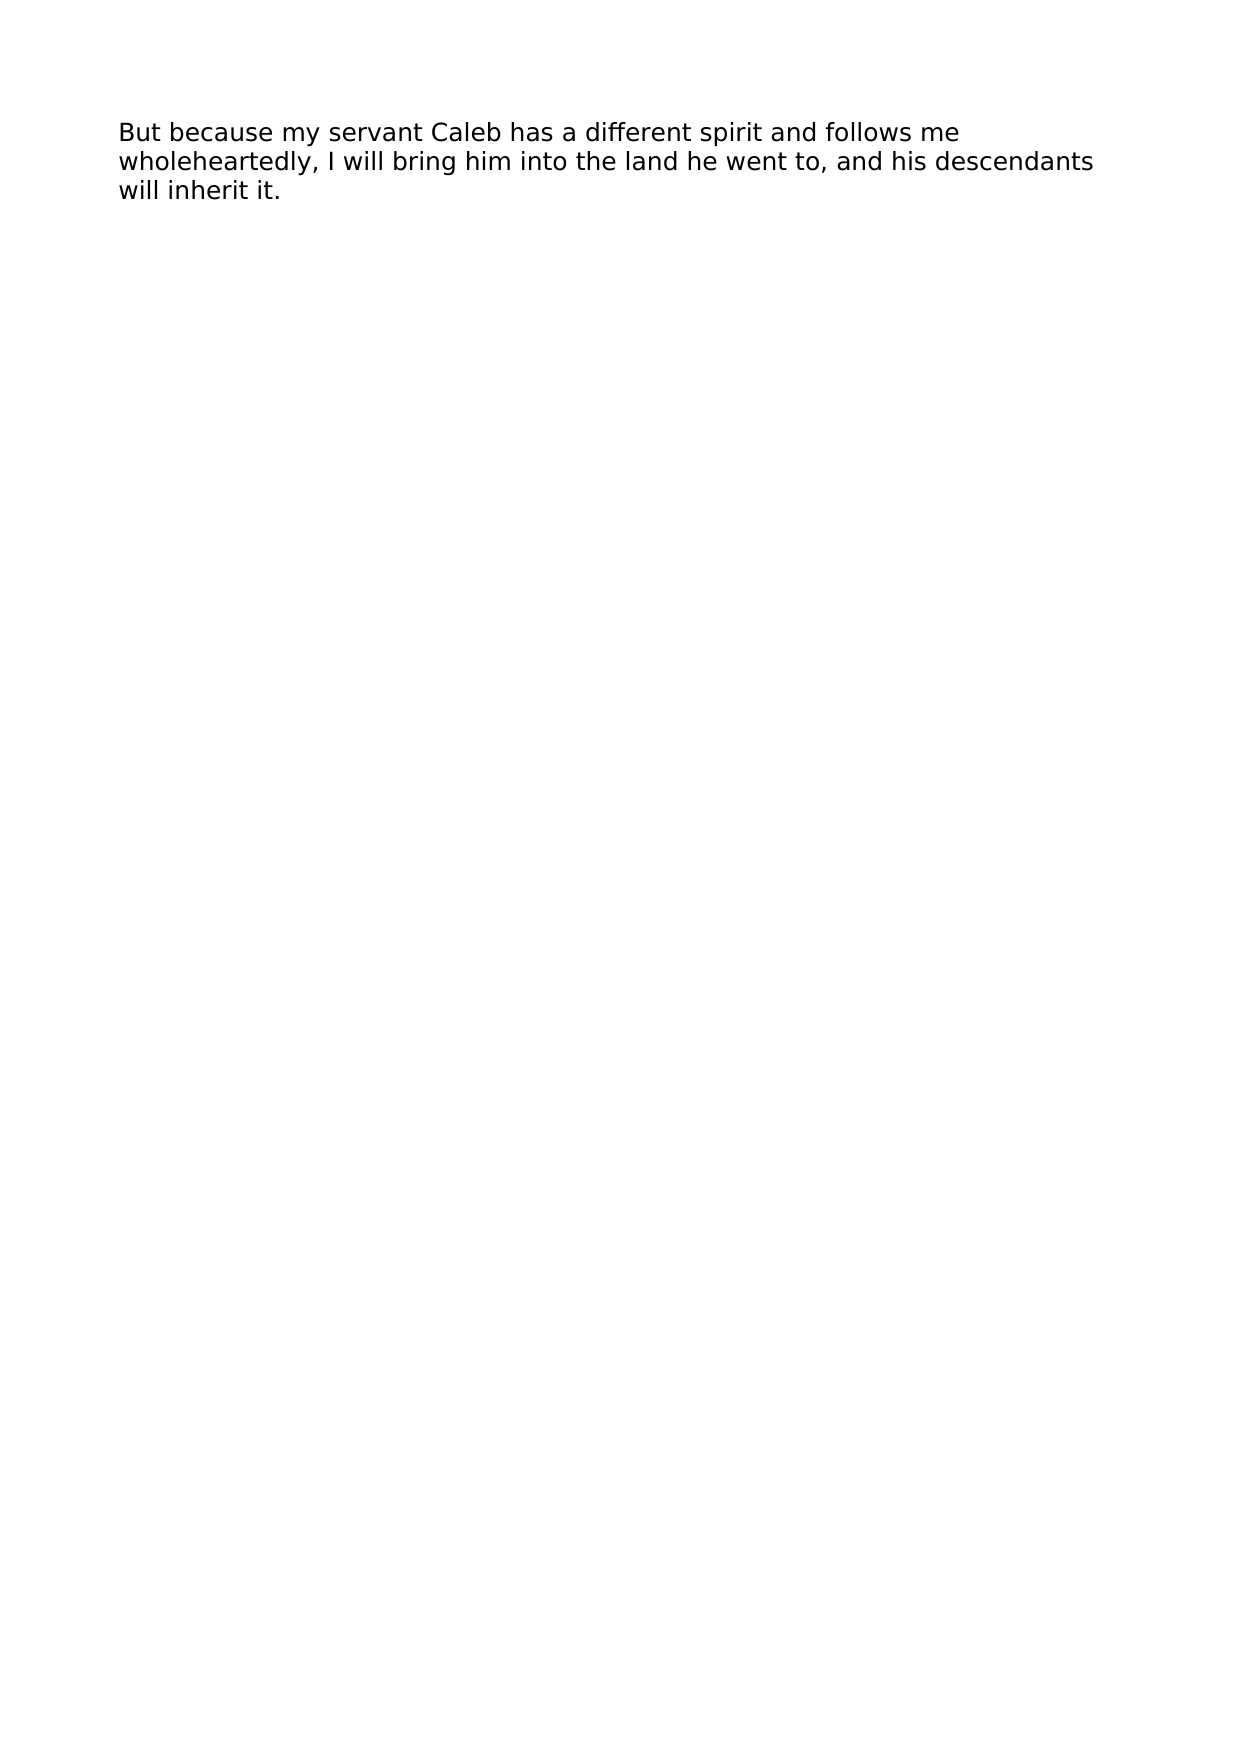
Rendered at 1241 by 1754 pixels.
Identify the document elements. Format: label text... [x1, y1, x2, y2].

text But because my servant Caleb has a different spirit and follows me wholeheartedly, I will bring him into the land he went to, and his descendants will inherit it. [118, 118, 1122, 206]
